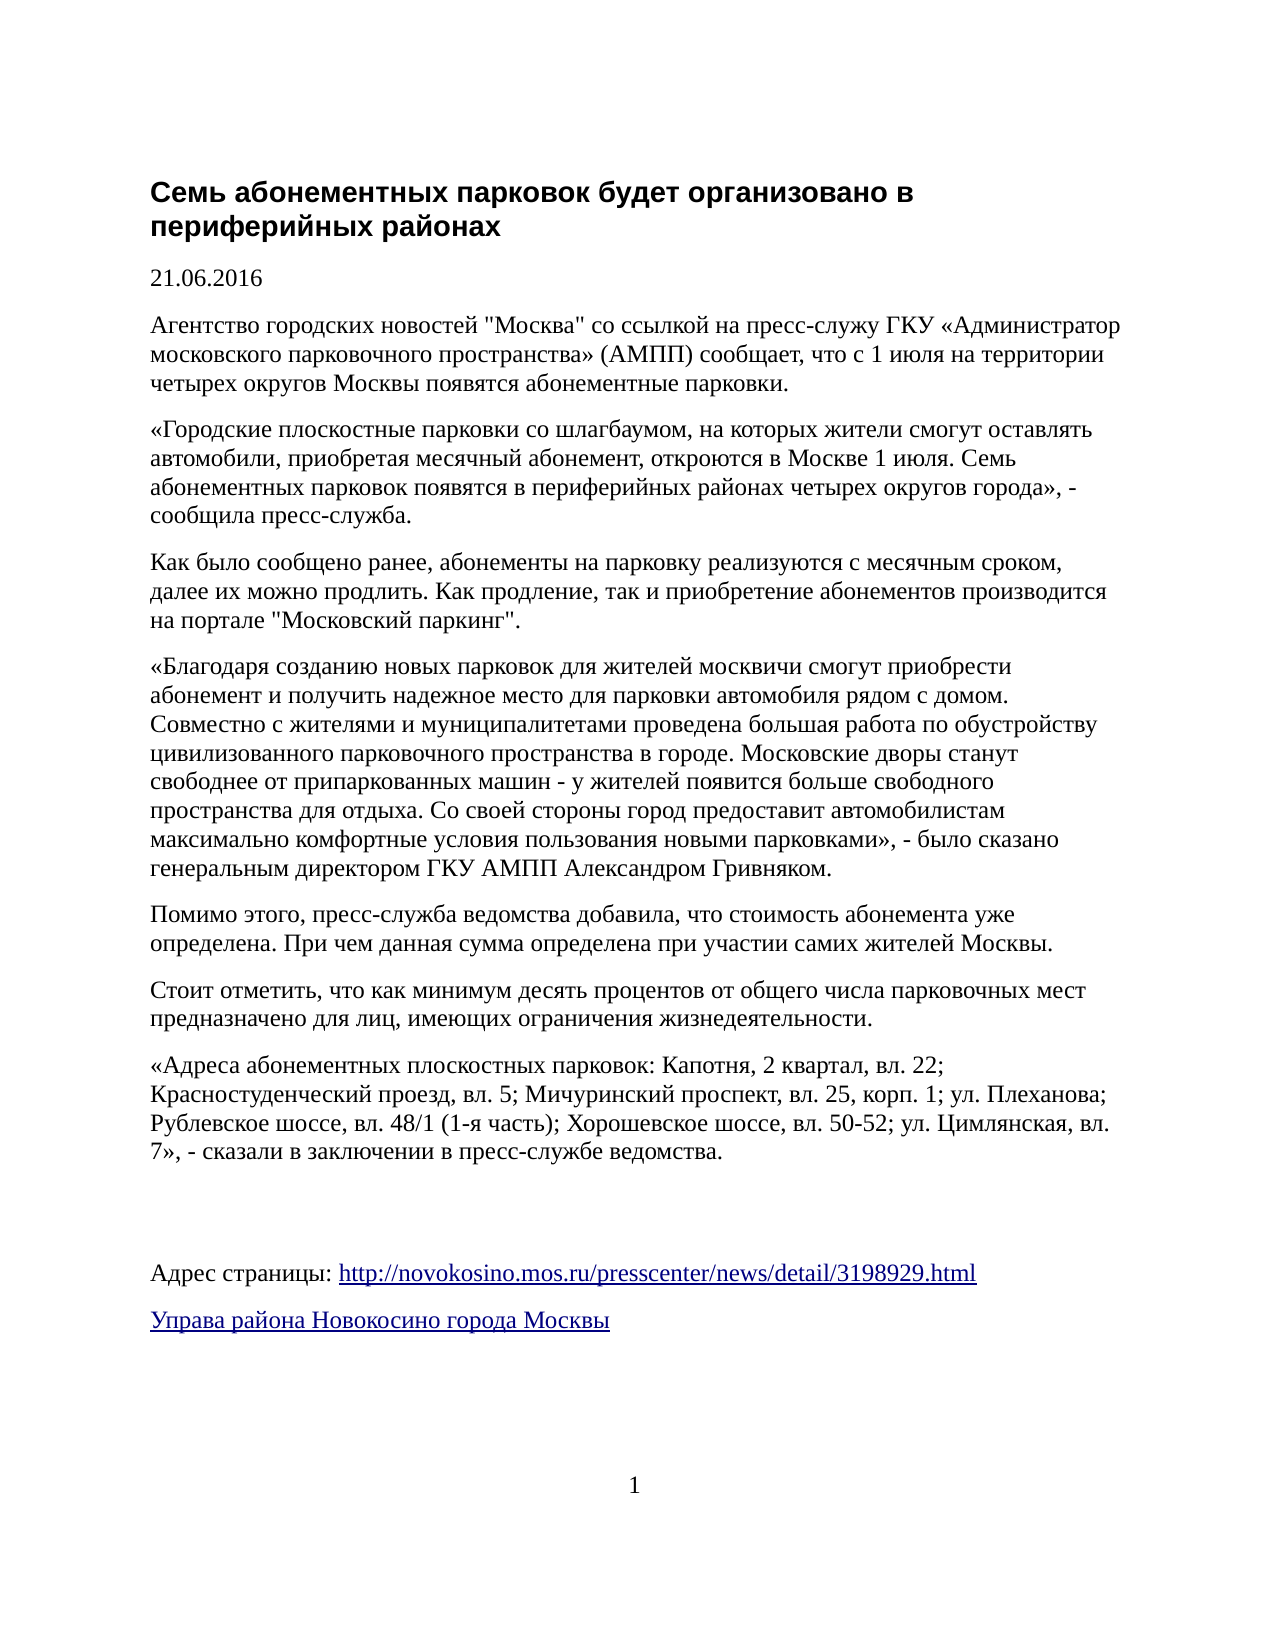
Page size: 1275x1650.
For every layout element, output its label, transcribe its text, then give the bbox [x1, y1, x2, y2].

text «Адреса абонементных плоскостных парковок: Капотня, 2 квартал, вл. 22; Красностуденческий проезд, вл. 5; Мичуринский проспект, вл. 25, корп. 1; ул. Плеханова; Рублевское шоссе, вл. 48/1 (1-я часть); Хорошевское шоссе, вл. 50-52; ул. Цимлянская, вл. 7», - сказали в заключении в пресс-службе ведомства. [150, 1050, 1125, 1165]
text «Городские плоскостные парковки со шлагбаумом, на которых жители смогут оставлять автомобили, приобретая месячный абонемент, откроются в Москве 1 июля. Семь абонементных парковок появятся в периферийных районах четырех округов города», - сообщила пресс-служба. [150, 414, 1125, 529]
subtitle Семь абонементных парковок будет организовано в периферийных районах [150, 175, 1125, 242]
text Стоит отметить, что как минимум десять процентов от общего числа парковочных мест предназначено для лиц, имеющих ограничения жизнедеятельности. [150, 975, 1125, 1032]
text «Благодаря созданию новых парковок для жителей москвичи смогут приобрести абонемент и получить надежное место для парковки автомобиля рядом с домом. Совместно с жителями и муниципалитетами проведена большая работа по обустройству цивилизованного парковочного пространства в городе. Московские дворы станут свободнее от припаркованных машин - у жителей появится больше свободного пространства для отдыха. Со своей стороны город предоставит автомобилистам максимально комфортные условия пользования новыми парковками», - было сказано генеральным директором ГКУ АМПП Александром Гривняком. [150, 651, 1125, 881]
text Агентство городских новостей "Москва" со ссылкой на пресс-служу ГКУ «Администратор московского парковочного пространства» (АМПП) сообщает, что с 1 июля на территории четырех округов Москвы появятся абонементные парковки. [150, 310, 1125, 396]
text Адрес страницы: http://novokosino.mos.ru/presscenter/news/detail/3198929.html [150, 1258, 1125, 1287]
text 21.06.2016 [150, 263, 1125, 292]
text Управа района Новокосино города Москвы [150, 1305, 1125, 1334]
text Как было сообщено ранее, абонементы на парковку реализуются с месячным сроком, далее их можно продлить. Как продление, так и приобретение абонементов производится на портале "Московский паркинг". [150, 547, 1125, 633]
text Помимо этого, пресс-служба ведомства добавила, что стоимость абонемента уже определена. При чем данная сумма определена при участии самих жителей Москвы. [150, 899, 1125, 957]
